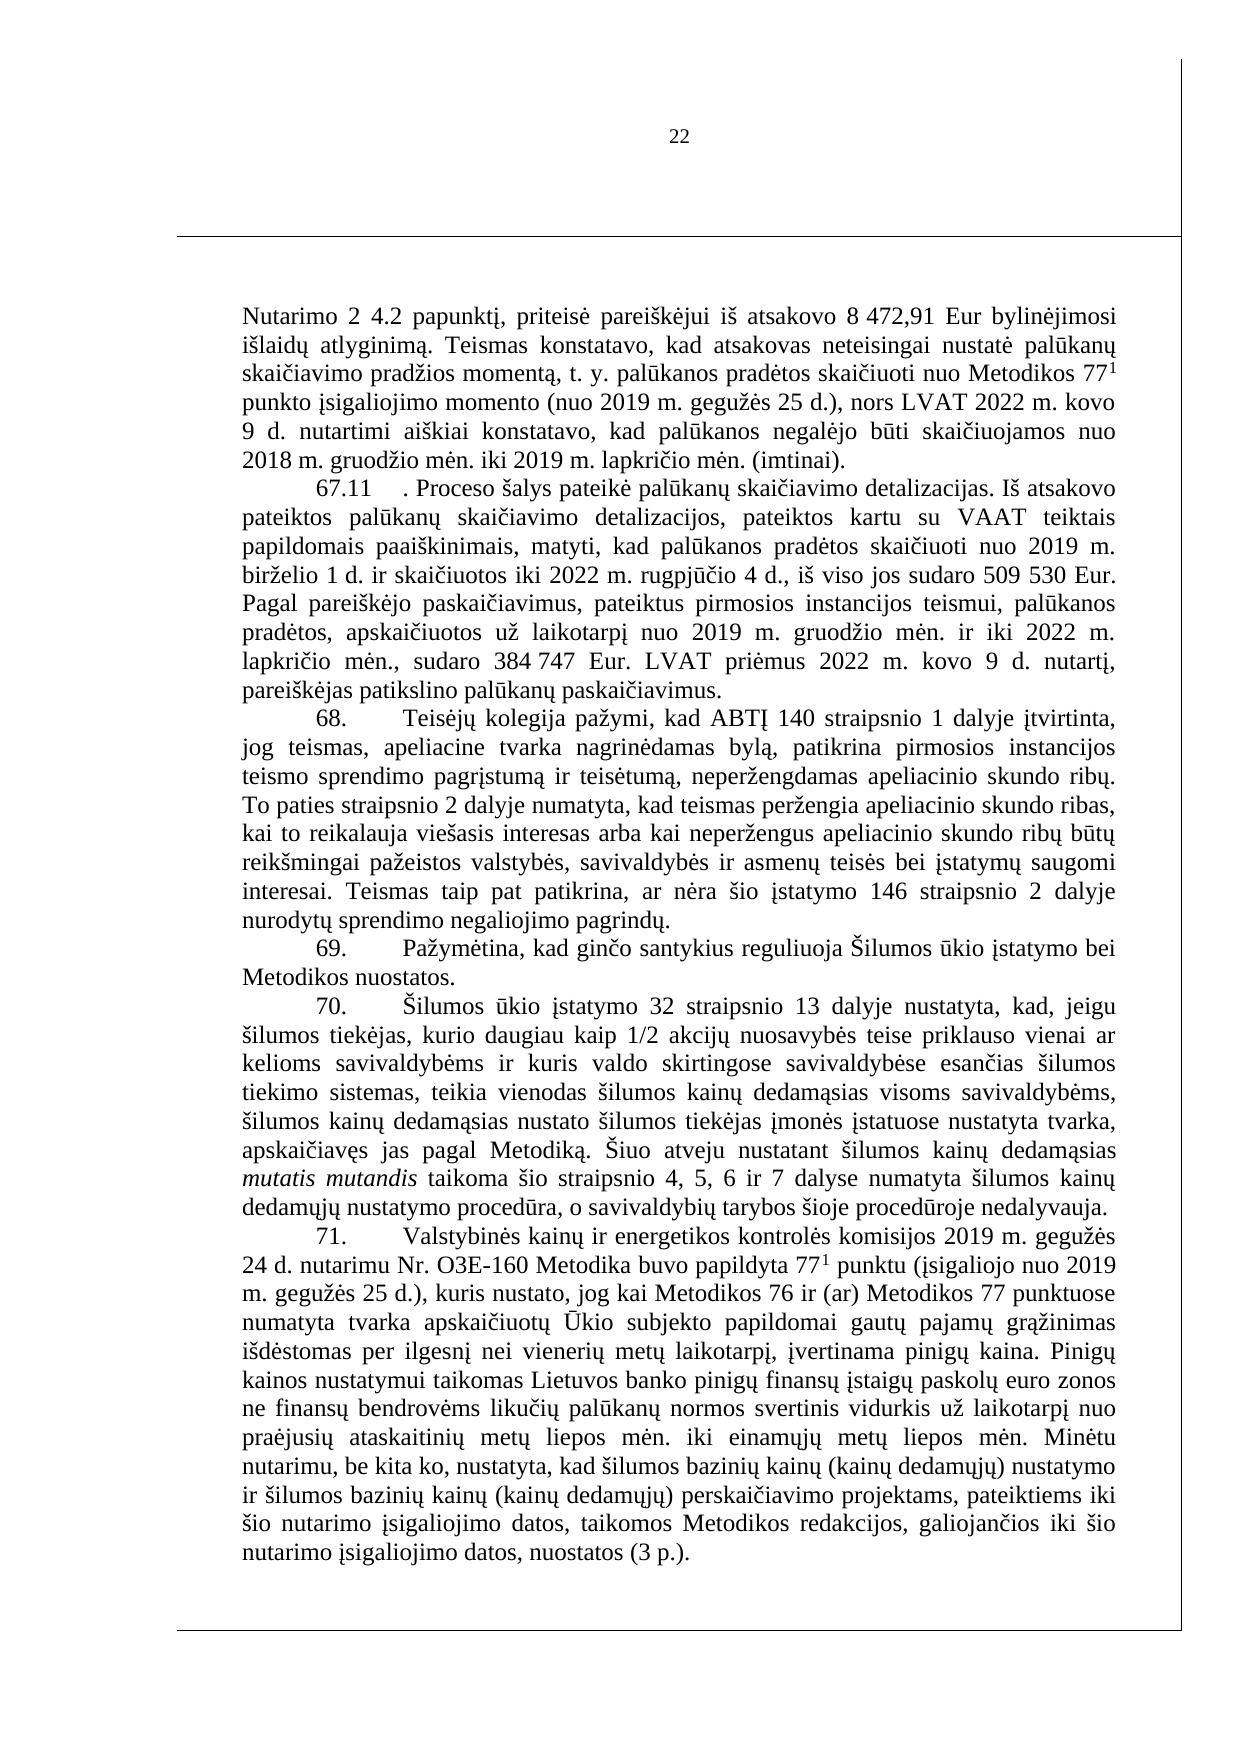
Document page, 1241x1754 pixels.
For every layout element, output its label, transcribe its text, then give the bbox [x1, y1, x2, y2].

text 70. Šilumos ūkio įstatymo 32 straipsnio 13 dalyje nustatyta, kad, jeigu šilumos tiekėjas, kurio daugiau kaip 1/2 akcijų nuosavybės teise priklauso vienai ar kelioms savivaldybėms ir kuris valdo skirtingose savivaldybėse esančias šilumos tiekimo sistemas, teikia vienodas šilumos kainų dedamąsias visoms savivaldybėms, šilumos kainų dedamąsias nustato šilumos tiekėjas įmonės įstatuose nustatyta tvarka, apskaičiavęs jas pagal Metodiką. Šiuo atveju nustatant šilumos kainų dedamąsias mutatis mutandis taikoma šio straipsnio 4, 5, 6 ir 7 dalyse numatyta šilumos kainų dedamųjų nustatymo procedūra, o savivaldybių tarybos šioje procedūroje nedalyvauja. [177, 991, 1181, 1221]
text 71. Valstybinės kainų ir energetikos kontrolės komisijos 2019 m. gegužės 24 d. nutarimu Nr. O3E-160 Metodika buvo papildyta 771 punktu (įsigaliojo nuo 2019 m. gegužės 25 d.), kuris nustato, jog kai Metodikos 76 ir (ar) Metodikos 77 punktuose numatyta tvarka apskaičiuotų Ūkio subjekto papildomai gautų pajamų grąžinimas išdėstomas per ilgesnį nei vienerių metų laikotarpį, įvertinama pinigų kaina. Pinigų kainos nustatymui taikomas Lietuvos banko pinigų finansų įstaigų paskolų euro zonos ne finansų bendrovėms likučių palūkanų normos svertinis vidurkis už laikotarpį nuo praėjusių ataskaitinių metų liepos mėn. iki einamųjų metų liepos mėn. Minėtu nutarimu, be kita ko, nustatyta, kad šilumos bazinių kainų (kainų dedamųjų) nustatymo ir šilumos bazinių kainų (kainų dedamųjų) perskaičiavimo projektams, pateiktiems iki šio nutarimo įsigaliojimo datos, taikomos Metodikos redakcijos, galiojančios iki šio nutarimo įsigaliojimo datos, nuostatos (3 p.). [177, 1221, 1181, 1630]
text 69. Pažymėtina, kad ginčo santykius reguliuoja Šilumos ūkio įstatymo bei Metodikos nuostatos. [177, 933, 1181, 991]
text 67.11 . Proceso šalys pateikė palūkanų skaičiavimo detalizacijas. Iš atsakovo pateiktos palūkanų skaičiavimo detalizacijos, pateiktos kartu su VAAT teiktais papildomais paaiškinimais, matyti, kad palūkanos pradėtos skaičiuoti nuo 2019 m. birželio 1 d. ir skaičiuotos iki 2022 m. rugpjūčio 4 d., iš viso jos sudaro 509 530 Eur. Pagal pareiškėjo paskaičiavimus, pateiktus pirmosios instancijos teismui, palūkanos pradėtos, apskaičiuotos už laikotarpį nuo 2019 m. gruodžio mėn. ir iki 2022 m. lapkričio mėn., sudaro 384 747 Eur. LVAT priėmus 2022 m. kovo 9 d. nutartį, pareiškėjas patikslino palūkanų paskaičiavimus. [177, 473, 1181, 703]
text 68. Teisėjų kolegija pažymi, kad ABTĮ 140 straipsnio 1 dalyje įtvirtinta, jog teismas, apeliacine tvarka nagrinėdamas bylą, patikrina pirmosios instancijos teismo sprendimo pagrįstumą ir teisėtumą, neperžengdamas apeliacinio skundo ribų. To paties straipsnio 2 dalyje numatyta, kad teismas peržengia apeliacinio skundo ribas, kai to reikalauja viešasis interesas arba kai neperžengus apeliacinio skundo ribų būtų reikšmingai pažeistos valstybės, savivaldybės ir asmenų teisės bei įstatymų saugomi interesai. Teismas taip pat patikrina, ar nėra šio įstatymo 146 straipsnio 2 dalyje nurodytų sprendimo negaliojimo pagrindų. [177, 703, 1181, 933]
text Nutarimo 2 4.2 papunktį, priteisė pareiškėjui iš atsakovo 8 472,91 Eur bylinėjimosi išlaidų atlyginimą. Teismas konstatavo, kad atsakovas neteisingai nustatė palūkanų skaičiavimo pradžios momentą, t. y. palūkanos pradėtos skaičiuoti nuo Metodikos 771 punkto įsigaliojimo momento (nuo 2019 m. gegužės 25 d.), nors LVAT 2022 m. kovo 9 d. nutartimi aiškiai konstatavo, kad palūkanos negalėjo būti skaičiuojamos nuo 2018 m. gruodžio mėn. iki 2019 m. lapkričio mėn. (imtinai). [177, 236, 1181, 473]
